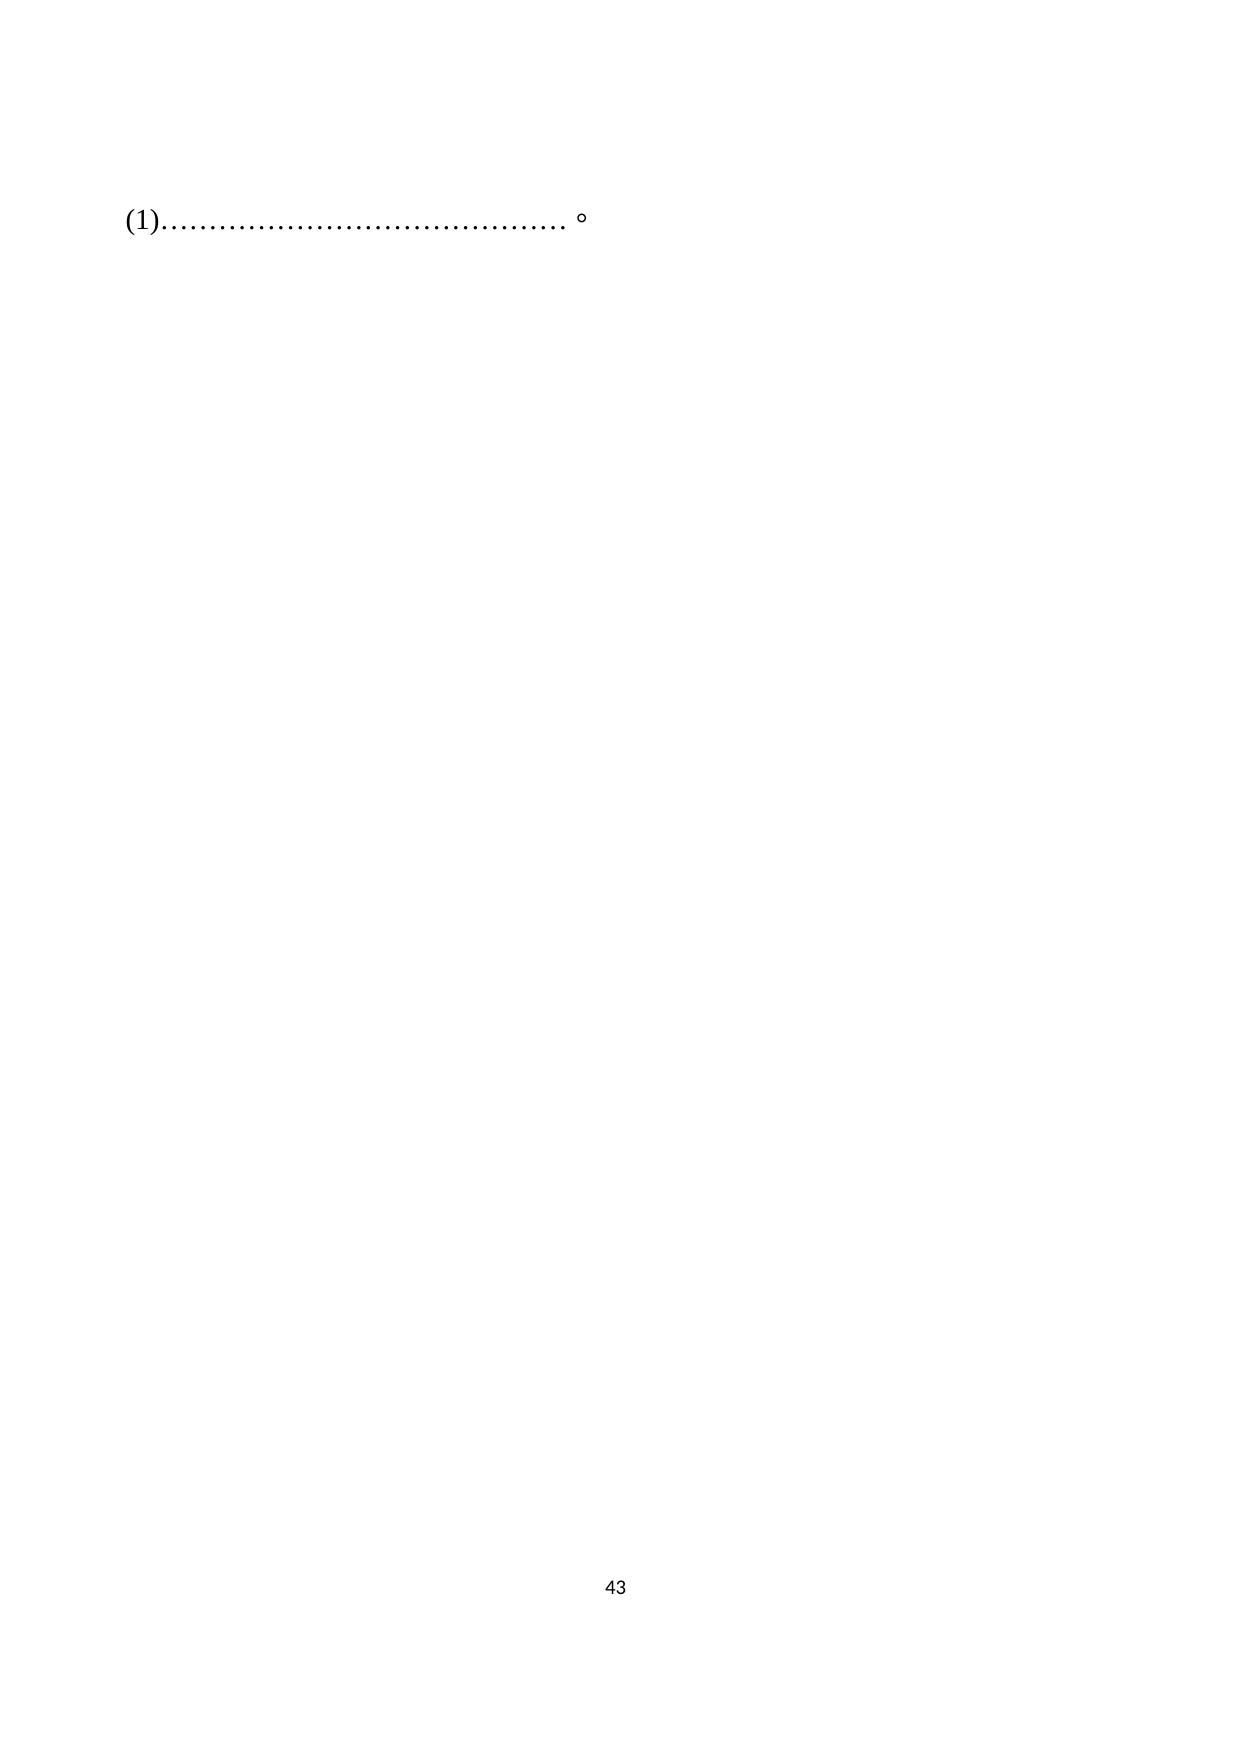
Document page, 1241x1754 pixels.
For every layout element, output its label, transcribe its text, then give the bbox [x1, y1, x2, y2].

text (1)……………………………………。 [103, 175, 1128, 237]
